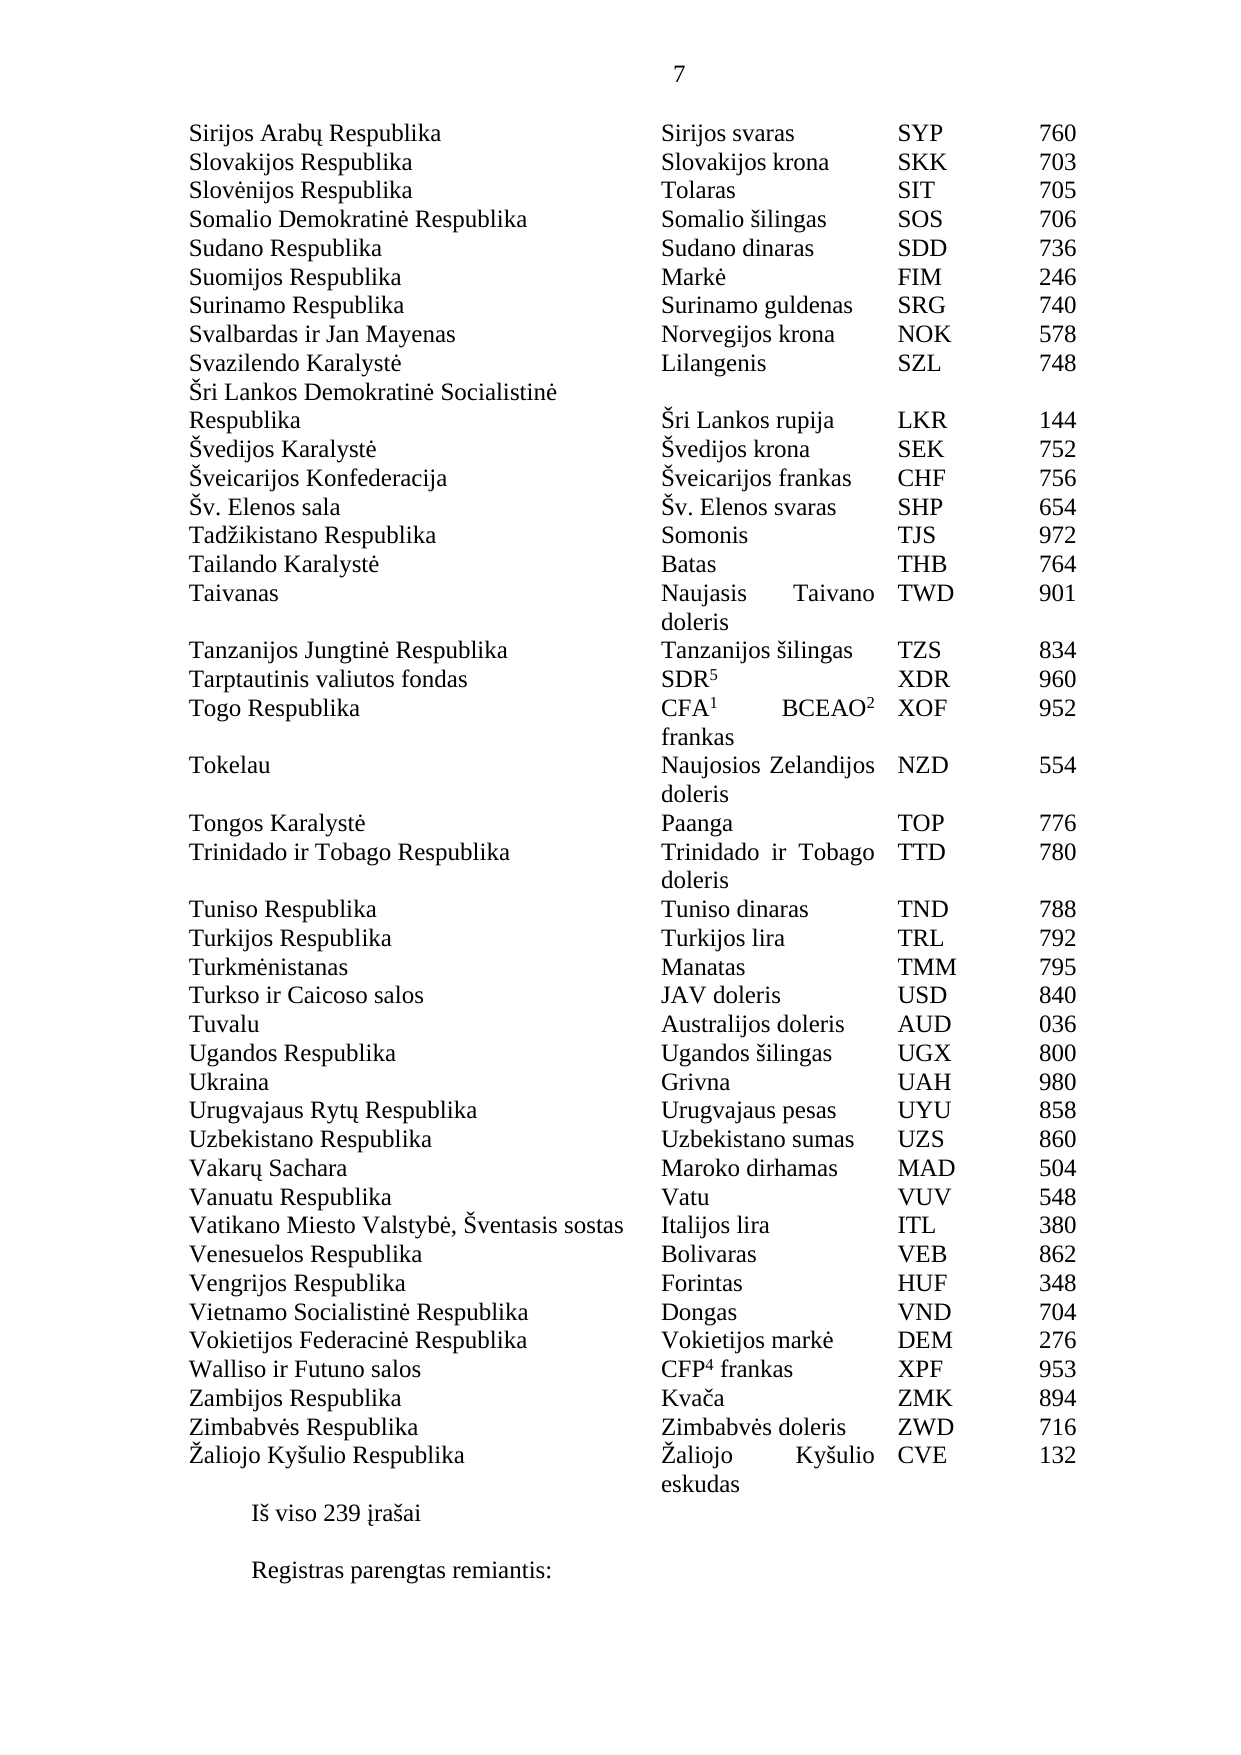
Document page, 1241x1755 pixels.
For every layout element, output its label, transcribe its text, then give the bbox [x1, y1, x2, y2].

table_cell Grivna [650, 1067, 886, 1096]
table_cell 740 [1028, 291, 1181, 319]
table_cell 554 [1028, 751, 1181, 808]
table_cell 780 [1028, 837, 1181, 894]
table_cell 795 [1028, 952, 1181, 981]
table_cell Tanzanijos šilingas [650, 636, 886, 664]
table_cell UYU [886, 1096, 1028, 1124]
table_cell DEM [886, 1326, 1028, 1354]
table_cell 276 [1028, 1326, 1181, 1354]
table_cell 952 [1028, 693, 1181, 751]
table_cell Tolaras [650, 176, 886, 204]
table_cell 348 [1028, 1268, 1181, 1297]
table_cell 901 [1028, 578, 1181, 636]
table_cell Tuniso dinaras [650, 894, 886, 923]
table_cell Vietnamo Socialistinė Respublika [177, 1297, 649, 1326]
table_cell ITL [886, 1211, 1028, 1239]
table_cell Paanga [650, 808, 886, 837]
table_cell SZL [886, 348, 1028, 377]
table_cell 972 [1028, 521, 1181, 549]
table_cell 548 [1028, 1182, 1181, 1211]
table_cell MAD [886, 1153, 1028, 1182]
table_cell Markė [650, 262, 886, 291]
table_cell Trinidado ir Tobago Respublika [177, 837, 649, 894]
table_cell VUV [886, 1182, 1028, 1211]
table_cell Somalio Demokratinė Respublika [177, 204, 649, 233]
table_cell Kvača [650, 1383, 886, 1412]
table_cell VND [886, 1297, 1028, 1326]
table_cell Sudano Respublika [177, 233, 649, 262]
table_cell Uzbekistano Respublika [177, 1124, 649, 1153]
table_cell VEB [886, 1239, 1028, 1268]
table_cell Australijos doleris [650, 1009, 886, 1038]
table_cell Slovėnijos Respublika [177, 176, 649, 204]
table_cell TMM [886, 952, 1028, 981]
table_cell THB [886, 549, 1028, 578]
table_cell Somalio šilingas [650, 204, 886, 233]
table_cell Švedijos Karalystė [177, 434, 649, 463]
table_cell 960 [1028, 664, 1181, 693]
table_cell 736 [1028, 233, 1181, 262]
table_cell 748 [1028, 348, 1181, 377]
table_cell Somonis [650, 521, 886, 549]
table_cell Slovakijos krona [650, 147, 886, 176]
table_cell 980 [1028, 1067, 1181, 1096]
table_cell 756 [1028, 463, 1181, 492]
table_cell Šri Lankos rupija [650, 406, 886, 434]
table_cell 764 [1028, 549, 1181, 578]
table_cell CFA1 BCEAO2 frankas [650, 693, 886, 751]
table_cell TZS [886, 636, 1028, 664]
table_cell AUD [886, 1009, 1028, 1038]
table_cell 862 [1028, 1239, 1181, 1268]
table_cell Taivanas [177, 578, 649, 636]
table_cell TTD [886, 837, 1028, 894]
table_cell 752 [1028, 434, 1181, 463]
table_cell UZS [886, 1124, 1028, 1153]
table_cell CHF [886, 463, 1028, 492]
table_cell 703 [1028, 147, 1181, 176]
table_cell Tuniso Respublika [177, 894, 649, 923]
table_cell Tuvalu [177, 1009, 649, 1038]
table_cell TOP [886, 808, 1028, 837]
table_cell Žaliojo Kyšulio Respublika [177, 1441, 649, 1498]
table_cell 716 [1028, 1412, 1181, 1441]
table_cell Žaliojo Kyšulio eskudas [650, 1441, 886, 1498]
table_cell 036 [1028, 1009, 1181, 1038]
table_cell Dongas [650, 1297, 886, 1326]
table_cell Trinidado ir Tobago doleris [650, 837, 886, 894]
table_cell Manatas [650, 952, 886, 981]
table_cell Šv. Elenos sala [177, 492, 649, 521]
table_cell CFP4 frankas [650, 1354, 886, 1383]
table_cell ZWD [886, 1412, 1028, 1441]
table_cell Italijos lira [650, 1211, 886, 1239]
table_cell Vatikano Miesto Valstybė, Šventasis sostas [177, 1211, 649, 1239]
table_cell Tailando Karalystė [177, 549, 649, 578]
table_cell Togo Respublika [177, 693, 649, 751]
table_cell NOK [886, 319, 1028, 348]
table_cell 132 [1028, 1441, 1181, 1498]
table_cell Vatu [650, 1182, 886, 1211]
table_cell Turkmėnistanas [177, 952, 649, 981]
table_cell Švedijos krona [650, 434, 886, 463]
table_cell Tongos Karalystė [177, 808, 649, 837]
table_cell 800 [1028, 1038, 1181, 1067]
table_cell Bolivaras [650, 1239, 886, 1268]
table_cell SDD [886, 233, 1028, 262]
table_cell 858 [1028, 1096, 1181, 1124]
table_cell TRL [886, 923, 1028, 952]
table_cell XDR [886, 664, 1028, 693]
table_cell 144 [1028, 406, 1181, 434]
table_cell Tarptautinis valiutos fondas [177, 664, 649, 693]
table_cell Norvegijos krona [650, 319, 886, 348]
table_cell 578 [1028, 319, 1181, 348]
text Iš viso 239 įrašai [177, 1498, 1181, 1527]
table_cell 760 [1028, 118, 1181, 147]
table_cell Svalbardas ir Jan Mayenas [177, 319, 649, 348]
table_cell TWD [886, 578, 1028, 636]
table_cell Tokelau [177, 751, 649, 808]
table_cell Ukraina [177, 1067, 649, 1096]
table_cell Šv. Elenos svaras [650, 492, 886, 521]
table_cell 776 [1028, 808, 1181, 837]
table_cell UAH [886, 1067, 1028, 1096]
table_cell Zambijos Respublika [177, 1383, 649, 1412]
table_cell 705 [1028, 176, 1181, 204]
table_cell 894 [1028, 1383, 1181, 1412]
table_cell Vokietijos markė [650, 1326, 886, 1354]
table_cell XOF [886, 693, 1028, 751]
table_cell Vengrijos Respublika [177, 1268, 649, 1297]
table_cell Zimbabvės doleris [650, 1412, 886, 1441]
table_cell Ugandos Respublika [177, 1038, 649, 1067]
table_cell 860 [1028, 1124, 1181, 1153]
table_cell SKK [886, 147, 1028, 176]
table_cell 953 [1028, 1354, 1181, 1383]
table_cell Vokietijos Federacinė Respublika [177, 1326, 649, 1354]
table_cell Tanzanijos Jungtinė Respublika [177, 636, 649, 664]
table_cell Venesuelos Respublika [177, 1239, 649, 1268]
table_cell ZMK [886, 1383, 1028, 1412]
table_cell Respublika [177, 406, 649, 434]
table_cell LKR [886, 406, 1028, 434]
table_cell TJS [886, 521, 1028, 549]
table_cell Tadžikistano Respublika [177, 521, 649, 549]
table_cell Turkso ir Caicoso salos [177, 981, 649, 1009]
table_cell FIM [886, 262, 1028, 291]
table_cell Naujosios Zelandijos doleris [650, 751, 886, 808]
table_cell Forintas [650, 1268, 886, 1297]
table_cell Surinamo Respublika [177, 291, 649, 319]
table_cell Šveicarijos frankas [650, 463, 886, 492]
table_cell [650, 377, 886, 406]
text Registras parengtas remiantis: [177, 1556, 1181, 1584]
table_cell SRG [886, 291, 1028, 319]
table_cell Šveicarijos Konfederacija [177, 463, 649, 492]
table_cell 834 [1028, 636, 1181, 664]
table_cell 246 [1028, 262, 1181, 291]
table_cell CVE [886, 1441, 1028, 1498]
table_cell Zimbabvės Respublika [177, 1412, 649, 1441]
table_cell UGX [886, 1038, 1028, 1067]
table_cell Turkijos lira [650, 923, 886, 952]
table_cell Vanuatu Respublika [177, 1182, 649, 1211]
table_cell 706 [1028, 204, 1181, 233]
table_cell 504 [1028, 1153, 1181, 1182]
table_cell HUF [886, 1268, 1028, 1297]
table_cell Urugvajaus pesas [650, 1096, 886, 1124]
table_cell [886, 377, 1028, 406]
table_cell SEK [886, 434, 1028, 463]
table_cell Batas [650, 549, 886, 578]
table_cell 654 [1028, 492, 1181, 521]
table_cell SOS [886, 204, 1028, 233]
table_cell SYP [886, 118, 1028, 147]
table_cell SIT [886, 176, 1028, 204]
table_cell XPF [886, 1354, 1028, 1383]
table_cell Walliso ir Futuno salos [177, 1354, 649, 1383]
table_cell TND [886, 894, 1028, 923]
table_cell 380 [1028, 1211, 1181, 1239]
table_cell Svazilendo Karalystė [177, 348, 649, 377]
table_cell USD [886, 981, 1028, 1009]
table_cell Surinamo guldenas [650, 291, 886, 319]
table_cell Naujasis Taivano doleris [650, 578, 886, 636]
table_cell NZD [886, 751, 1028, 808]
table_cell Ugandos šilingas [650, 1038, 886, 1067]
table_cell Suomijos Respublika [177, 262, 649, 291]
table_cell Urugvajaus Rytų Respublika [177, 1096, 649, 1124]
table_cell Sirijos svaras [650, 118, 886, 147]
table_cell Sudano dinaras [650, 233, 886, 262]
table_cell 704 [1028, 1297, 1181, 1326]
table_cell [1028, 377, 1181, 406]
table_cell Sirijos Arabų Respublika [177, 118, 649, 147]
table_cell Uzbekistano sumas [650, 1124, 886, 1153]
table_cell 792 [1028, 923, 1181, 952]
table_cell SDR5 [650, 664, 886, 693]
table_cell Turkijos Respublika [177, 923, 649, 952]
table_cell Šri Lankos Demokratinė Socialistinė [177, 377, 649, 406]
table_cell SHP [886, 492, 1028, 521]
table_cell Lilangenis [650, 348, 886, 377]
table_cell Slovakijos Respublika [177, 147, 649, 176]
table_cell 788 [1028, 894, 1181, 923]
table_cell Vakarų Sachara [177, 1153, 649, 1182]
table_cell JAV doleris [650, 981, 886, 1009]
table_cell Maroko dirhamas [650, 1153, 886, 1182]
table_cell 840 [1028, 981, 1181, 1009]
